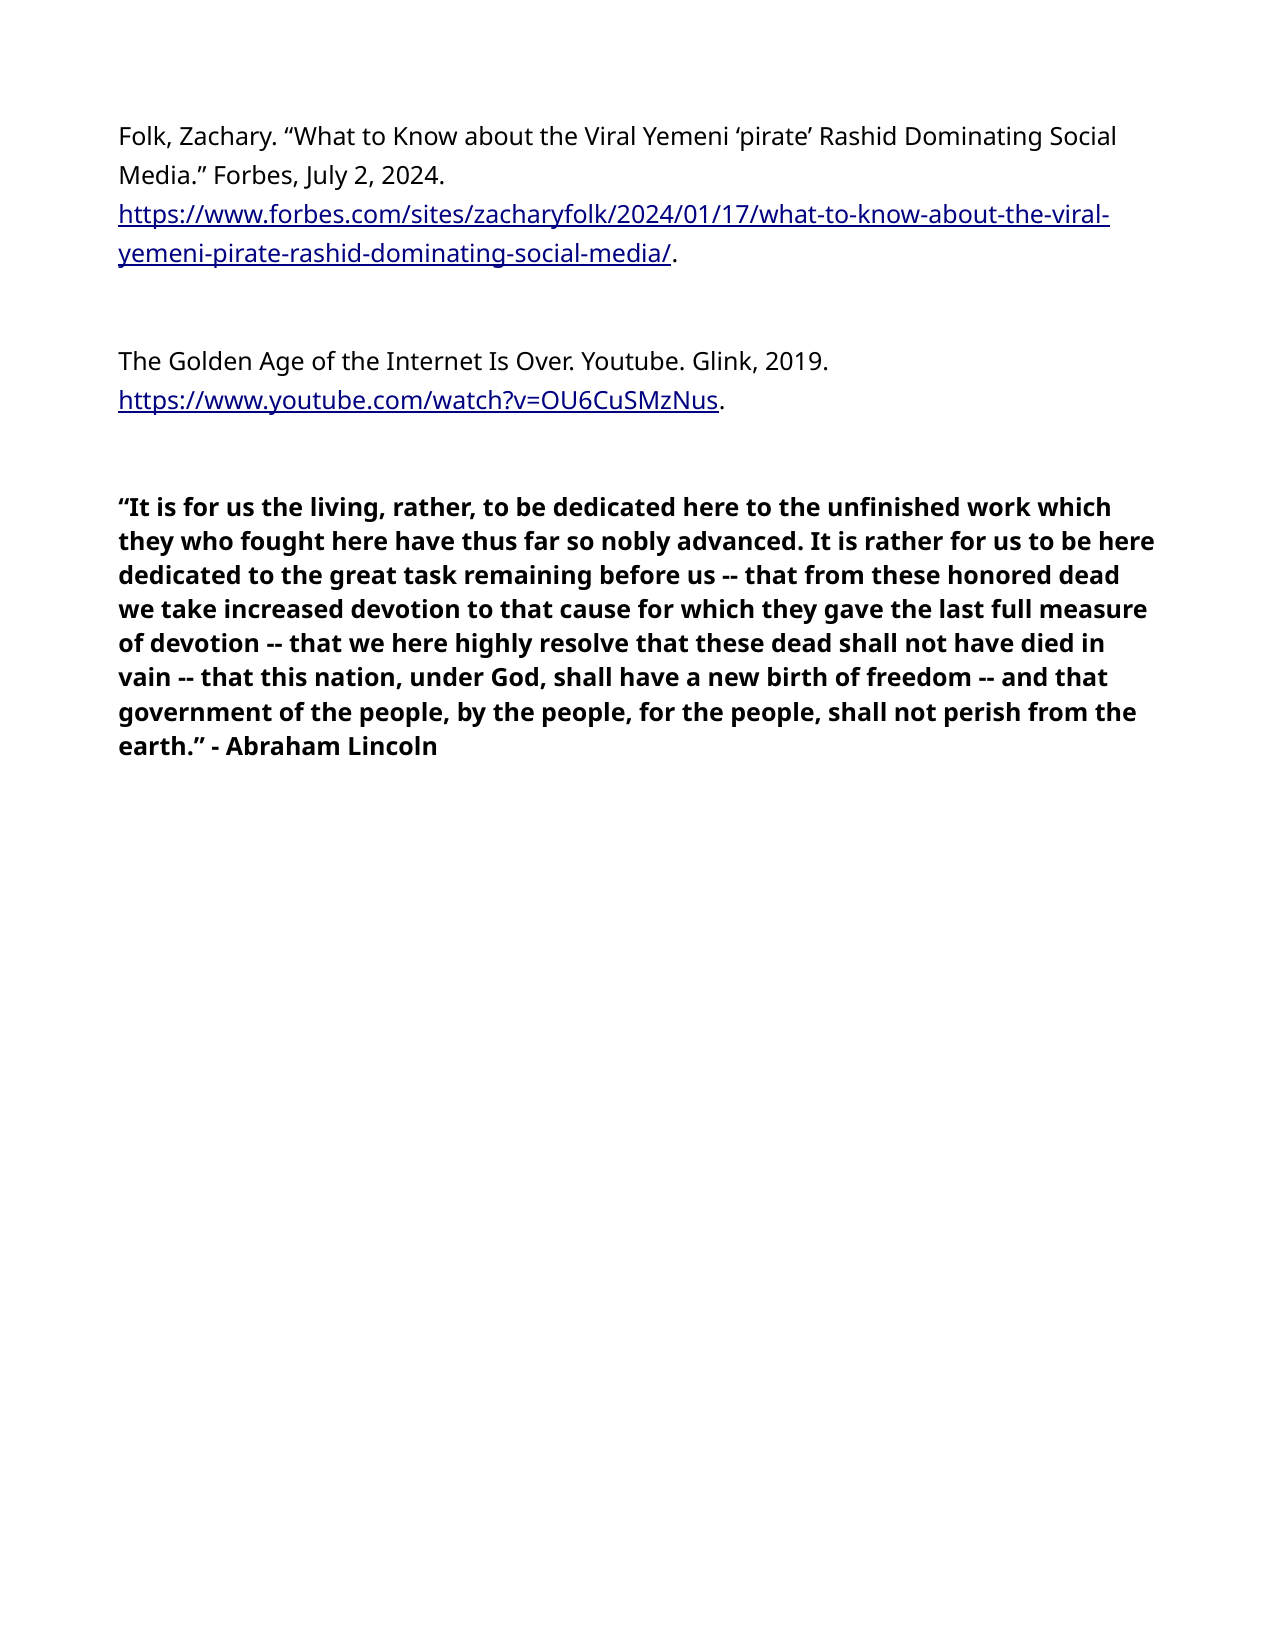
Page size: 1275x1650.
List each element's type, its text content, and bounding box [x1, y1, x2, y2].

text The Golden Age of the Internet Is Over. Youtube. Glink, 2019. https://www.youtube.com/watch?v=OU6CuSMzNus. [118, 343, 1157, 416]
text Folk, Zachary. “What to Know about the Viral Yemeni ‘pirate’ Rashid Dominating Social Media.” Forbes, July 2, 2024. https://www.forbes.com/sites/zacharyfolk/2024/01/17/what-to-know-about-the-viral-yemeni-pirate-rashid-dominating-social-media/. [118, 118, 1157, 270]
text “It is for us the living, rather, to be dedicated here to the unfinished work which they who fought here have thus far so nobly advanced. It is rather for us to be here dedicated to the great task remaining before us -- that from these honored dead we take increased devotion to that cause for which they gave the last full measure of devotion -- that we here highly resolve that these dead shall not have died in vain -- that this nation, under God, shall have a new birth of freedom -- and that government of the people, by the people, for the people, shall not perish from the earth.” - Abraham Lincoln [118, 490, 1157, 762]
